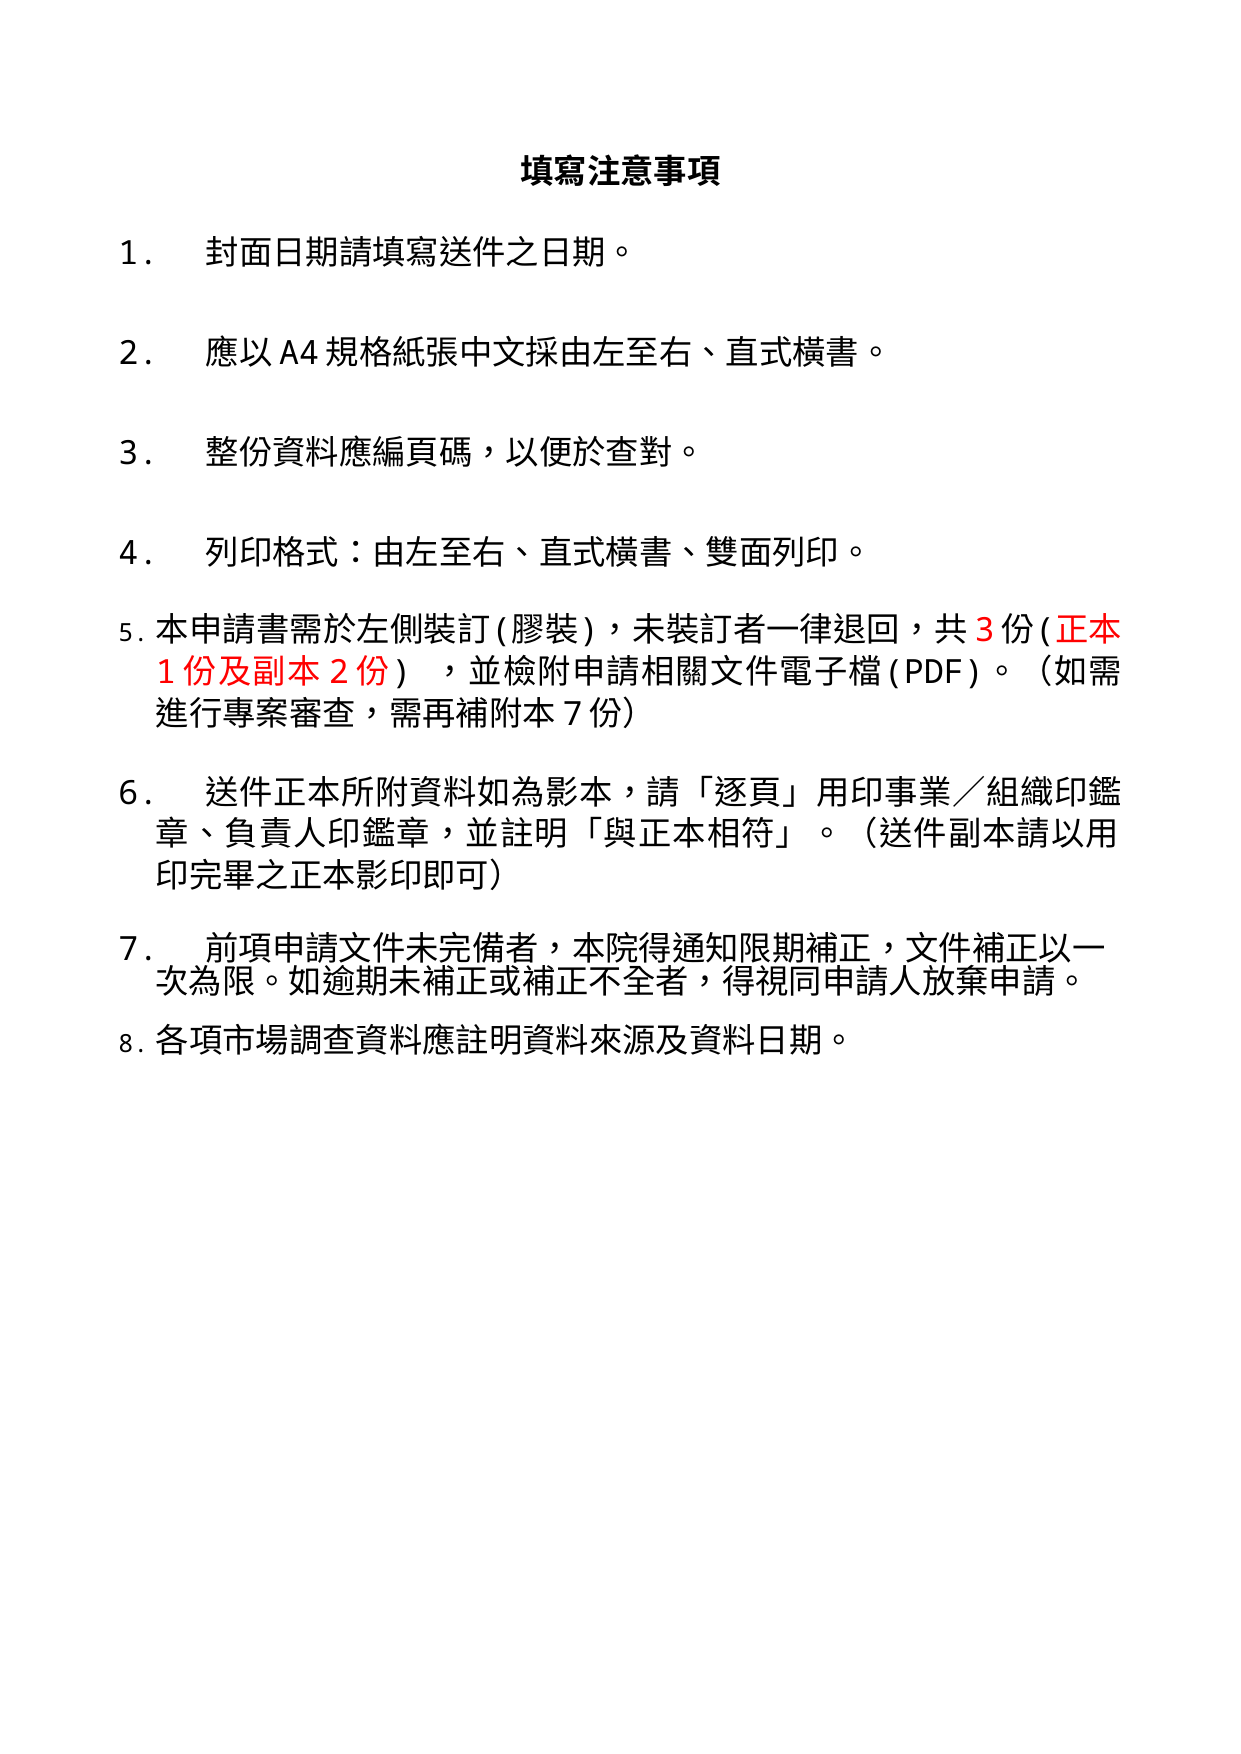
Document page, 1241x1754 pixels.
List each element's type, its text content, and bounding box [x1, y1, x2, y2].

list 送件正本所附資料如為影本，請「逐頁」用印事業／組織印鑑章、負責人印鑑章，並註明「與正本相符」。（送件副本請以用印完畢之正本影印即可） [118, 771, 1122, 896]
list 整份資料應編頁碼，以便於查對。 [118, 408, 1122, 471]
list 各項市場調查資料應註明資料來源及資料日期。 [118, 1019, 1122, 1060]
list 封面日期請填寫送件之日期。 [118, 208, 1122, 271]
list 應以A4規格紙張中文採由左至右、直式橫書。 [118, 308, 1122, 371]
list 前項申請文件未完備者，本院得通知限期補正，文件補正以一次為限。如逾期未補正或補正不全者，得視同申請人放棄申請。 [118, 933, 1122, 1000]
list 列印格式：由左至右、直式橫書、雙面列印。 [118, 508, 1122, 571]
text 填寫注意事項 [118, 127, 1122, 189]
list 本申請書需於左側裝訂(膠裝)，未裝訂者一律退回，共3份(正本1份及副本2份) ，並檢附申請相關文件電子檔(PDF)。（如需進行專案審查，需再補附本7份） [118, 608, 1122, 733]
